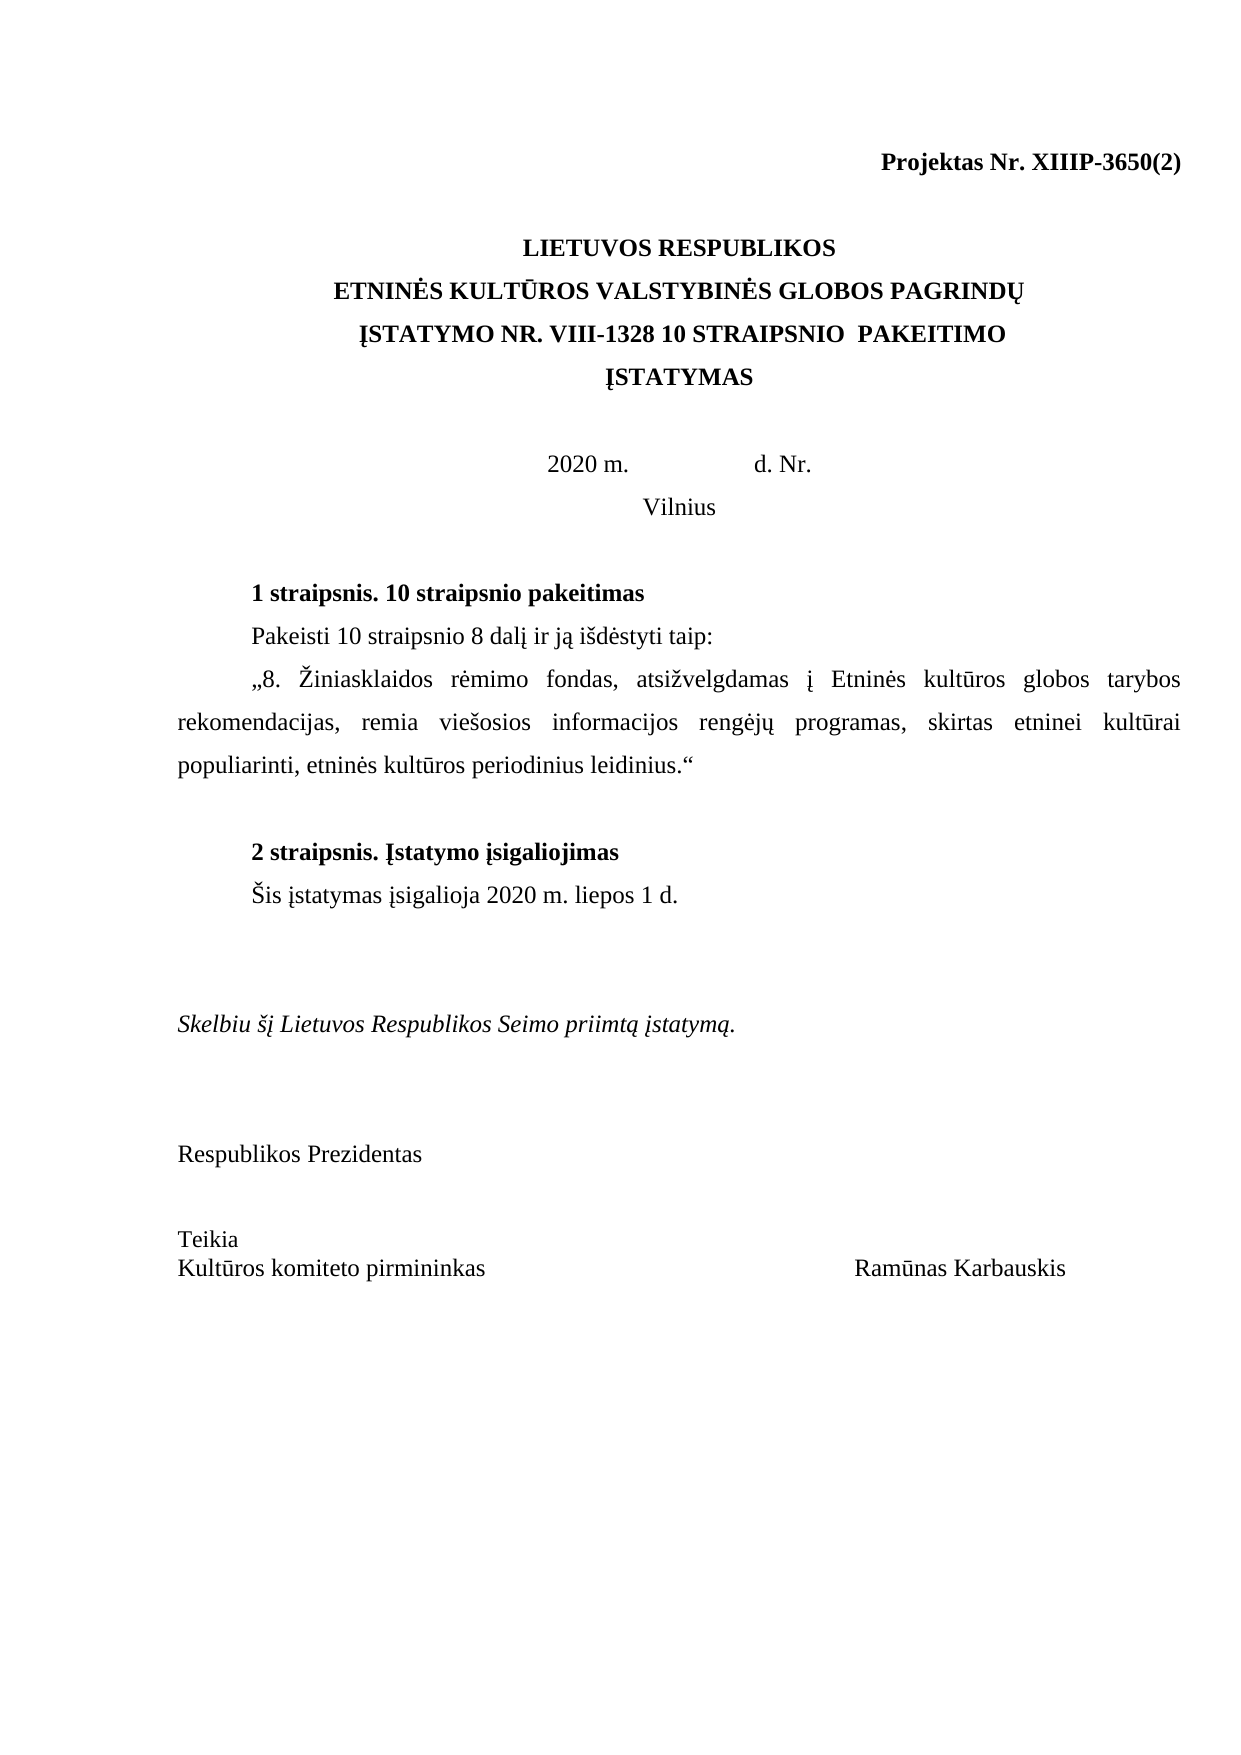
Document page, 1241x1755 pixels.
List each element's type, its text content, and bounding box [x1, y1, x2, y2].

text Projektas Nr. XIIIP-3650(2) [177, 147, 1181, 176]
text Kultūros komiteto pirmininkas Ramūnas Karbauskis [177, 1253, 1181, 1281]
text Respublikos Prezidentas [177, 1139, 1181, 1167]
text 1 straipsnis. 10 straipsnio pakeitimas [177, 578, 1181, 607]
text 2 straipsnis. Įstatymo įsigaliojimas [251, 837, 1181, 866]
text ETNINĖS KULTŪROS VALSTYBINĖS GLOBOS PAGRINDŲ [177, 276, 1181, 305]
text Skelbiu šį Lietuvos Respublikos Seimo priimtą įstatymą. [177, 1009, 1181, 1038]
text „8. Žiniasklaidos rėmimo fondas, atsižvelgdamas į Etninės kultūros globos tarybos rekomendacijas, remia viešosios informacijos rengėjų programas, skirtas etninei kultūrai populiarinti, etninės kultūros periodinius leidinius.“ [177, 664, 1181, 779]
text Pakeisti 10 straipsnio 8 dalį ir ją išdėstyti taip: [251, 621, 1181, 650]
text ĮSTATYMO NR. VIII-1328 10 STRAIPSNIO PAKEITIMO [177, 319, 1181, 348]
text 2020 m. d. Nr. [177, 449, 1181, 477]
text Teikia [177, 1225, 1181, 1253]
text ĮSTATYMAS [177, 362, 1181, 391]
text Šis įstatymas įsigalioja 2020 m. liepos 1 d. [177, 880, 1181, 909]
text LIETUVOS RESPUBLIKOS [177, 233, 1181, 262]
text Vilnius [177, 492, 1181, 521]
